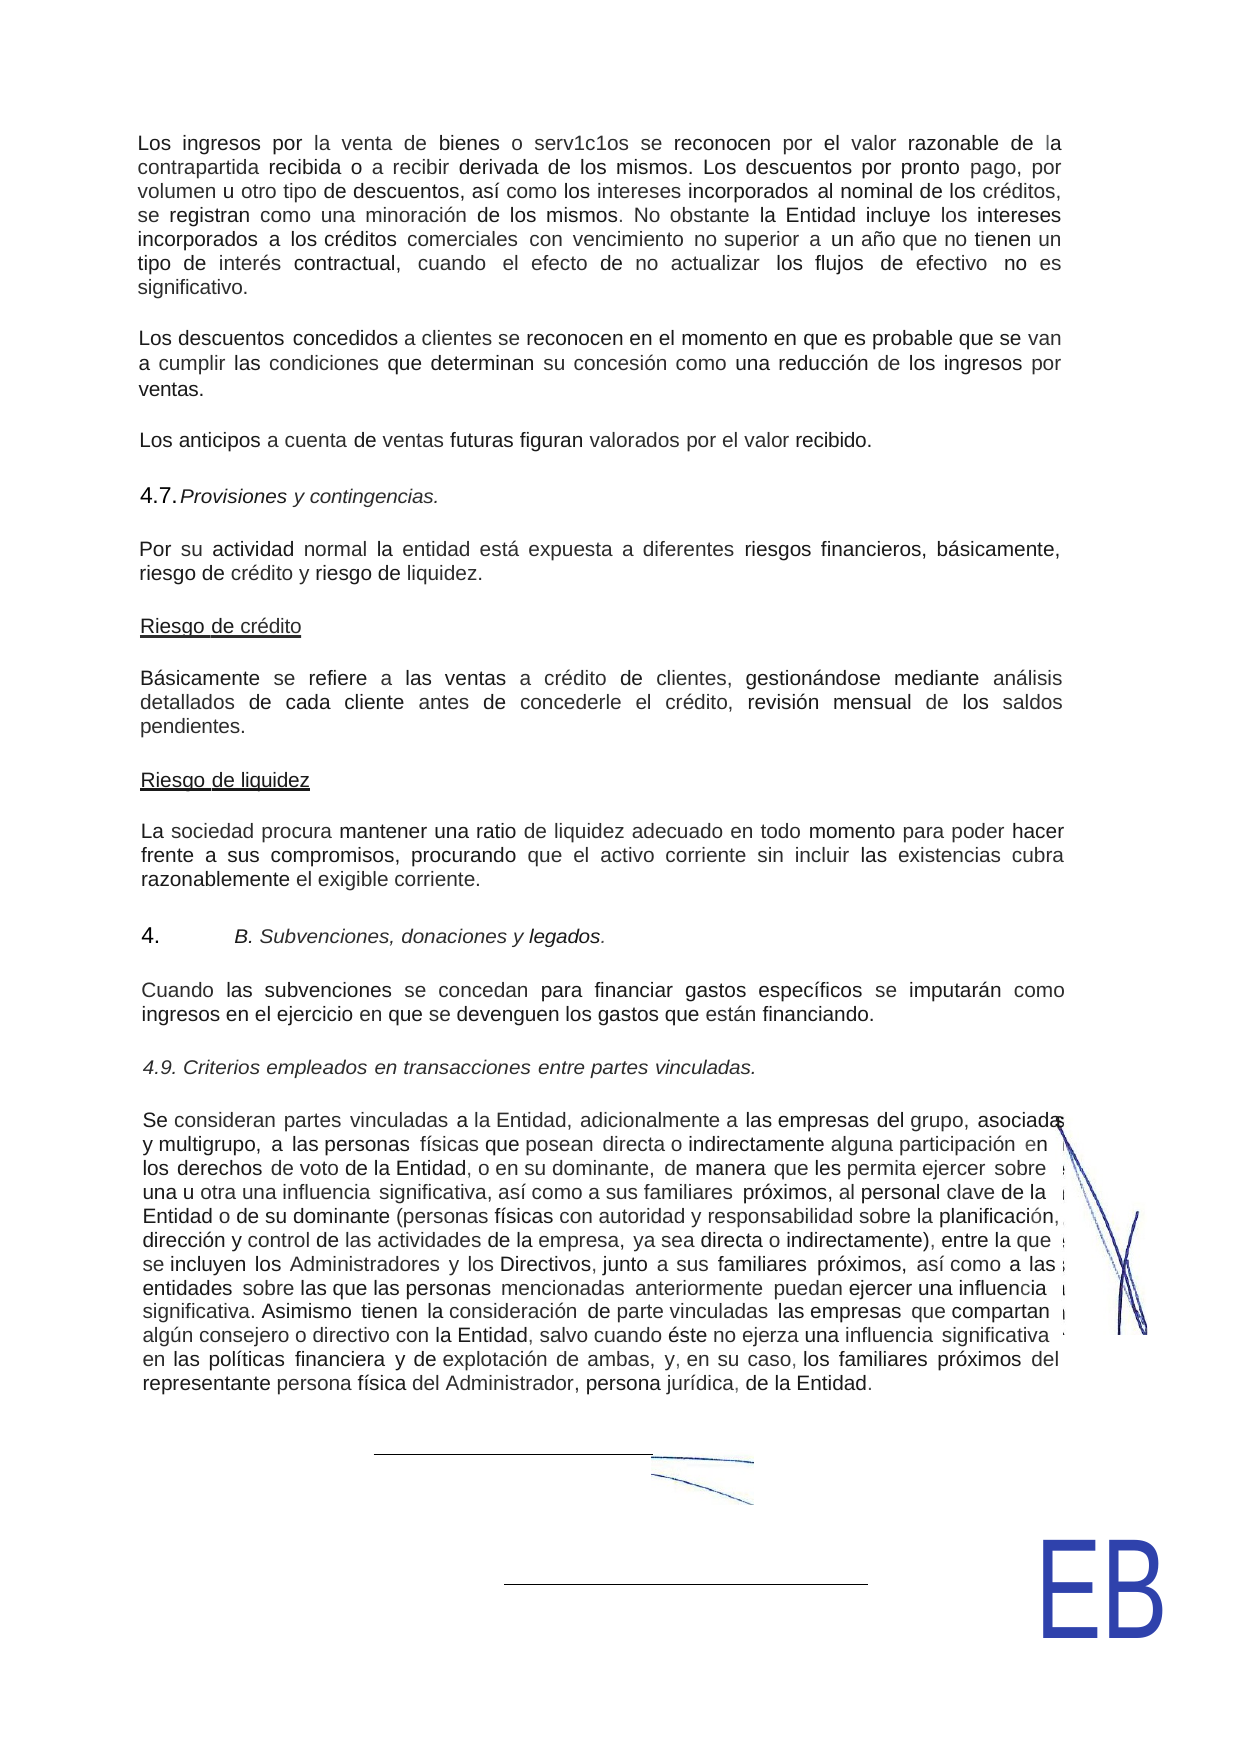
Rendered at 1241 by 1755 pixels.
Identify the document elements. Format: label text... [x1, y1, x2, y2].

text EB [29, 1477, 1168, 1668]
text 4.9. Criterios empleados en transacciones entre partes vinculadas. [143, 1056, 1241, 1079]
text Básicamente se refiere a las ventas a crédito de clientes, gestionándose mediante análisis detallados de cada cliente antes de concederle el crédito, revisión mensual de los saldos pendientes. [140, 666, 1063, 738]
text Los ingresos por la venta de bienes o serv1c1os se reconocen por el valor razonable de la contrapartida recibida o a recibir derivada de los mismos. Los descuentos por pronto pago, por volumen u otro tipo de descuentos, así como los intereses incorporados al nominal de los créditos, se registran como una minoración de los mismos. No obstante la Entidad incluye los intereses incorporados a los créditos comerciales con vencimiento no superior a un año que no tienen un tipo de interés contractual, cuando el efecto de no actualizar los flujos de efectivo no es significativo. [137, 131, 1062, 298]
text Los descuentos concedidos a clientes se reconocen en el momento en que es probable que se van a cumplir las condiciones que determinan su concesión como una reducción de los ingresos por ventas. [138, 326, 1062, 400]
text Se consideran partes vinculadas a la Entidad, adicionalmente a las empresas del grupo, asociada y multigrupo, a las personas físicas que posean directa o indirectamente alguna participación en los derechos de voto de la Entidad, o en su dominante, de manera que les permita ejercer sobre una u otra una influencia significativa, así como a sus familiares próximos, al personal clave de la Entidad o de su dominante (personas físicas con autoridad y responsabilidad sobre la planificación, dirección y control de las actividades de la empresa, ya sea directa o indirectamente), entre la que se incluyen los Administradores y los Directivos, junto a sus familiares próximos, así como a las entidades sobre las que las personas mencionadas anteriormente puedan ejercer una influencia significativa. Asimismo tienen la consideración de parte vinculadas las empresas que compartan algún consejero o directivo con la Entidad, salvo cuando éste no ejerza una influencia significativa en las políticas financiera y de explotación de ambas, y, en su caso, los familiares próximos del representante persona física del Administrador, persona jurídica, de la Entidad. [142, 1108, 1068, 1395]
text Por su actividad normal la entidad está expuesta a diferentes riesgos financieros, básicamente, riesgo de crédito y riesgo de liquidez. [139, 537, 1061, 585]
list Provisiones y contingencias. [140, 482, 1241, 508]
text La sociedad procura mantener una ratio de liquidez adecuado en todo momento para poder hacer frente a sus compromisos, procurando que el activo corriente sin incluir las existencias cubra razonablemente el exigible corriente. [141, 819, 1064, 891]
list B. Subvenciones, donaciones y legados. [141, 922, 1241, 948]
text Cuando las subvenciones se concedan para financiar gastos específicos se imputarán como ingresos en el ejercicio en que se devenguen los gastos que están financiando. [141, 978, 1065, 1026]
text Riesgo de liquidez [140, 767, 1241, 791]
text Los anticipos a cuenta de ventas futuras figuran valorados por el valor recibido. [139, 427, 1241, 451]
text Riesgo de crédito [140, 614, 1241, 638]
